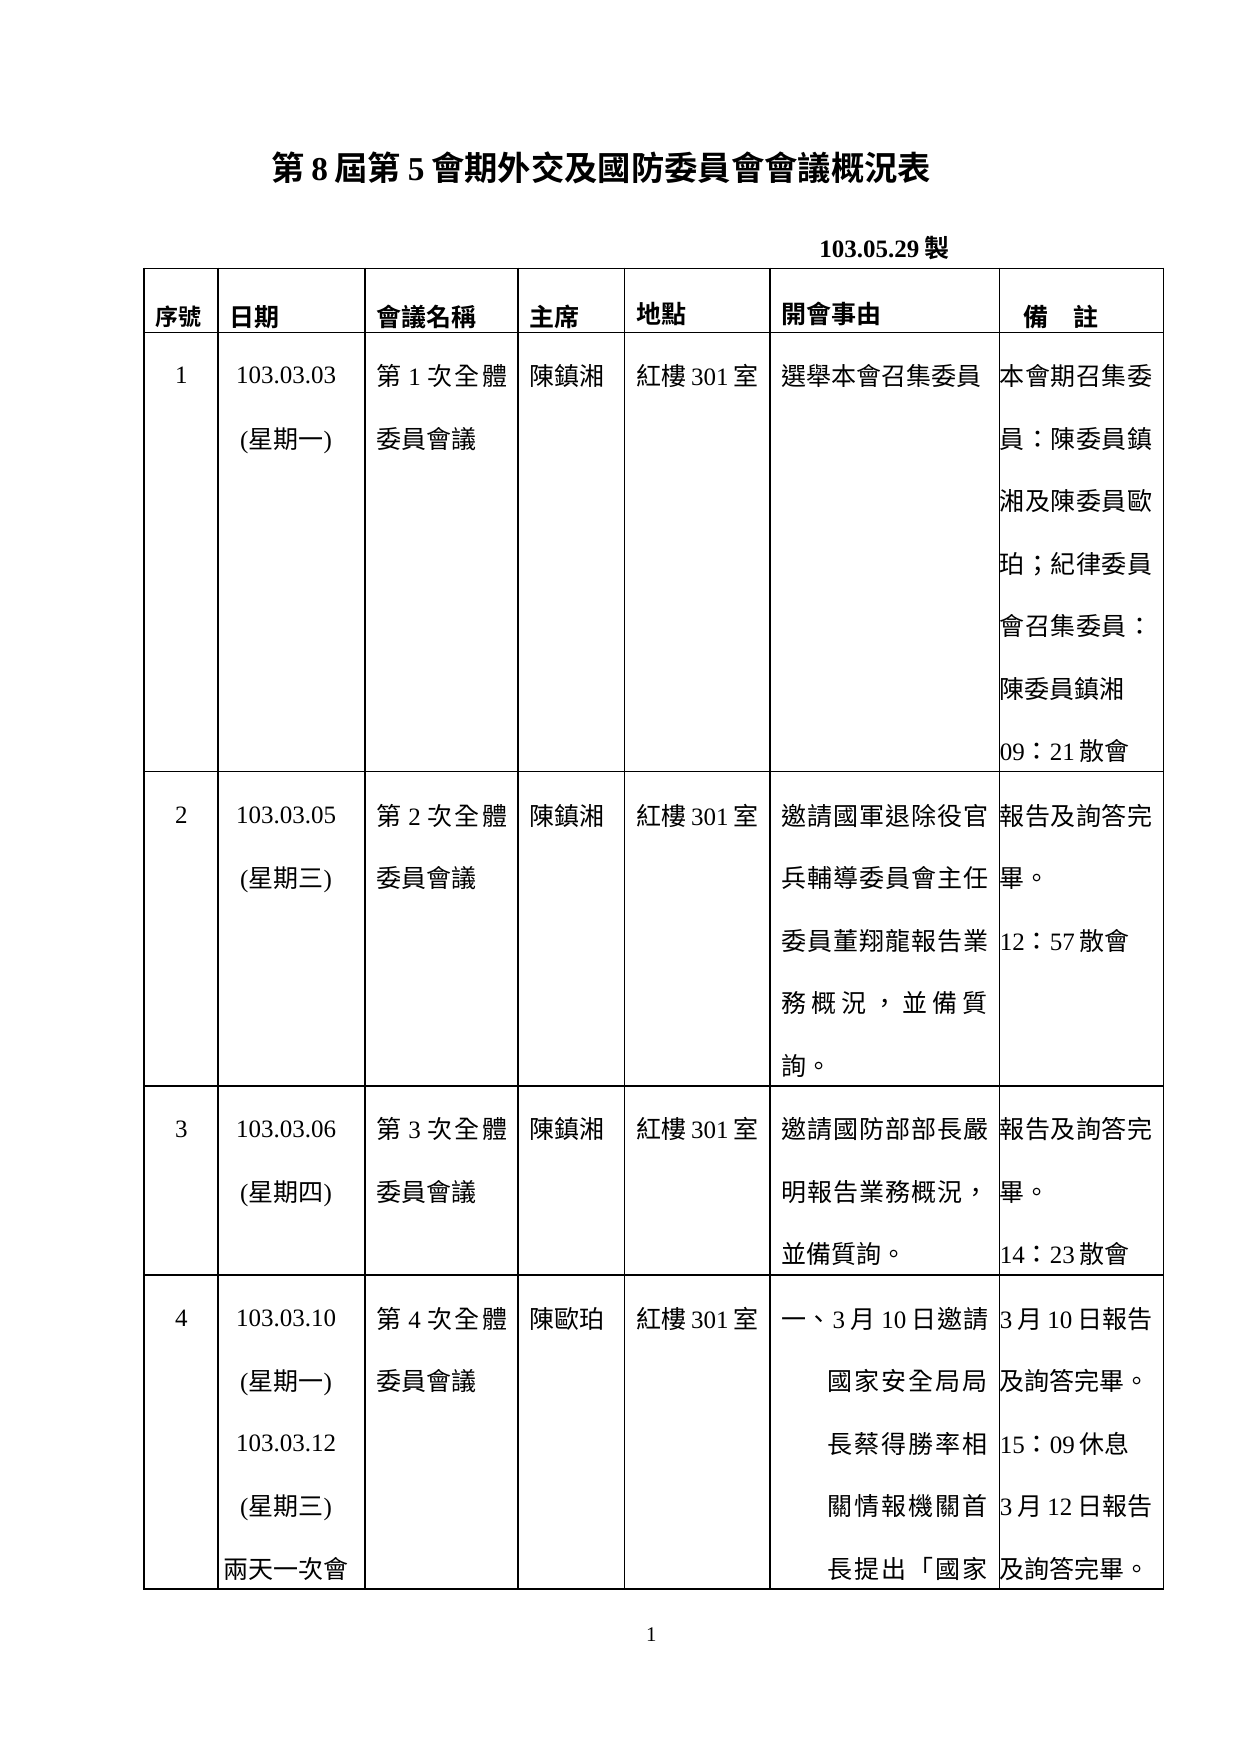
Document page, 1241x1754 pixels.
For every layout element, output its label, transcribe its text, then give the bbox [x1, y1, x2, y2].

table_cell 本會期召集委員：陳委員鎮湘及陳委員歐珀；紀律委員會召集委員：陳委員鎮湘 09：21散會 [1000, 333, 1163, 771]
table_cell 陳鎮湘 [519, 772, 624, 1085]
table_header 序號 [145, 269, 217, 332]
table_cell 第3次全體委員會議 [366, 1087, 517, 1274]
table_cell 陳鎮湘 [519, 1087, 624, 1274]
text 第8屆第5會期外交及國防委員會會議概況表 [177, 124, 1125, 186]
table_cell 報告及詢答完畢。 12：57散會 [1000, 772, 1163, 1085]
table_header 開會事由 [771, 269, 999, 332]
table_cell 紅樓301室 [625, 772, 769, 1085]
table_cell 1 [145, 333, 217, 771]
table_header 會議名稱 [366, 269, 517, 332]
table_header 地點 [625, 269, 769, 332]
table_cell 103.03.03 (星期一) [219, 333, 364, 771]
table_cell 報告及詢答完畢。 14：23散會 [1000, 1087, 1163, 1274]
table_cell 2 [145, 772, 217, 1085]
table_cell 第4次全體委員會議 [366, 1276, 517, 1588]
table_cell 紅樓301室 [625, 333, 769, 771]
table_cell 紅樓301室 [625, 1276, 769, 1588]
table_cell 103.03.05 (星期三) [219, 772, 364, 1085]
table_header 備 註 [1000, 269, 1163, 332]
table_cell 第1次全體委員會議 [366, 333, 517, 771]
table_cell 103.03.06 (星期四) [219, 1087, 364, 1274]
table_cell 第2次全體委員會議 [366, 772, 517, 1085]
table_cell 紅樓301室 [625, 1087, 769, 1274]
table_cell 邀請國防部部長嚴明報告業務概況，並備質詢。 [771, 1087, 999, 1274]
table_cell 陳歐珀 [519, 1276, 624, 1588]
table_cell 一、3月10日邀請國家安全局局長蔡得勝率相關情報機關首長提出「國家 [771, 1276, 999, 1588]
table_cell 3 [145, 1087, 217, 1274]
table_cell 4 [145, 1276, 217, 1588]
text 103.05.29製 [177, 205, 1125, 268]
table_cell 陳鎮湘 [519, 333, 624, 771]
table_cell 邀請國軍退除役官兵輔導委員會主任委員董翔龍報告業務概況，並備質詢。 [771, 772, 999, 1085]
table_header 主席 [519, 269, 624, 332]
table_header 日期 [219, 269, 364, 332]
table_cell 103.03.10 (星期一) 103.03.12 (星期三) 兩天一次會 [219, 1276, 364, 1588]
table_cell 3月10日報告及詢答完畢。 15：09休息 3月12日報告及詢答完畢。 [1000, 1276, 1163, 1588]
table_cell 選舉本會召集委員 [771, 333, 999, 771]
